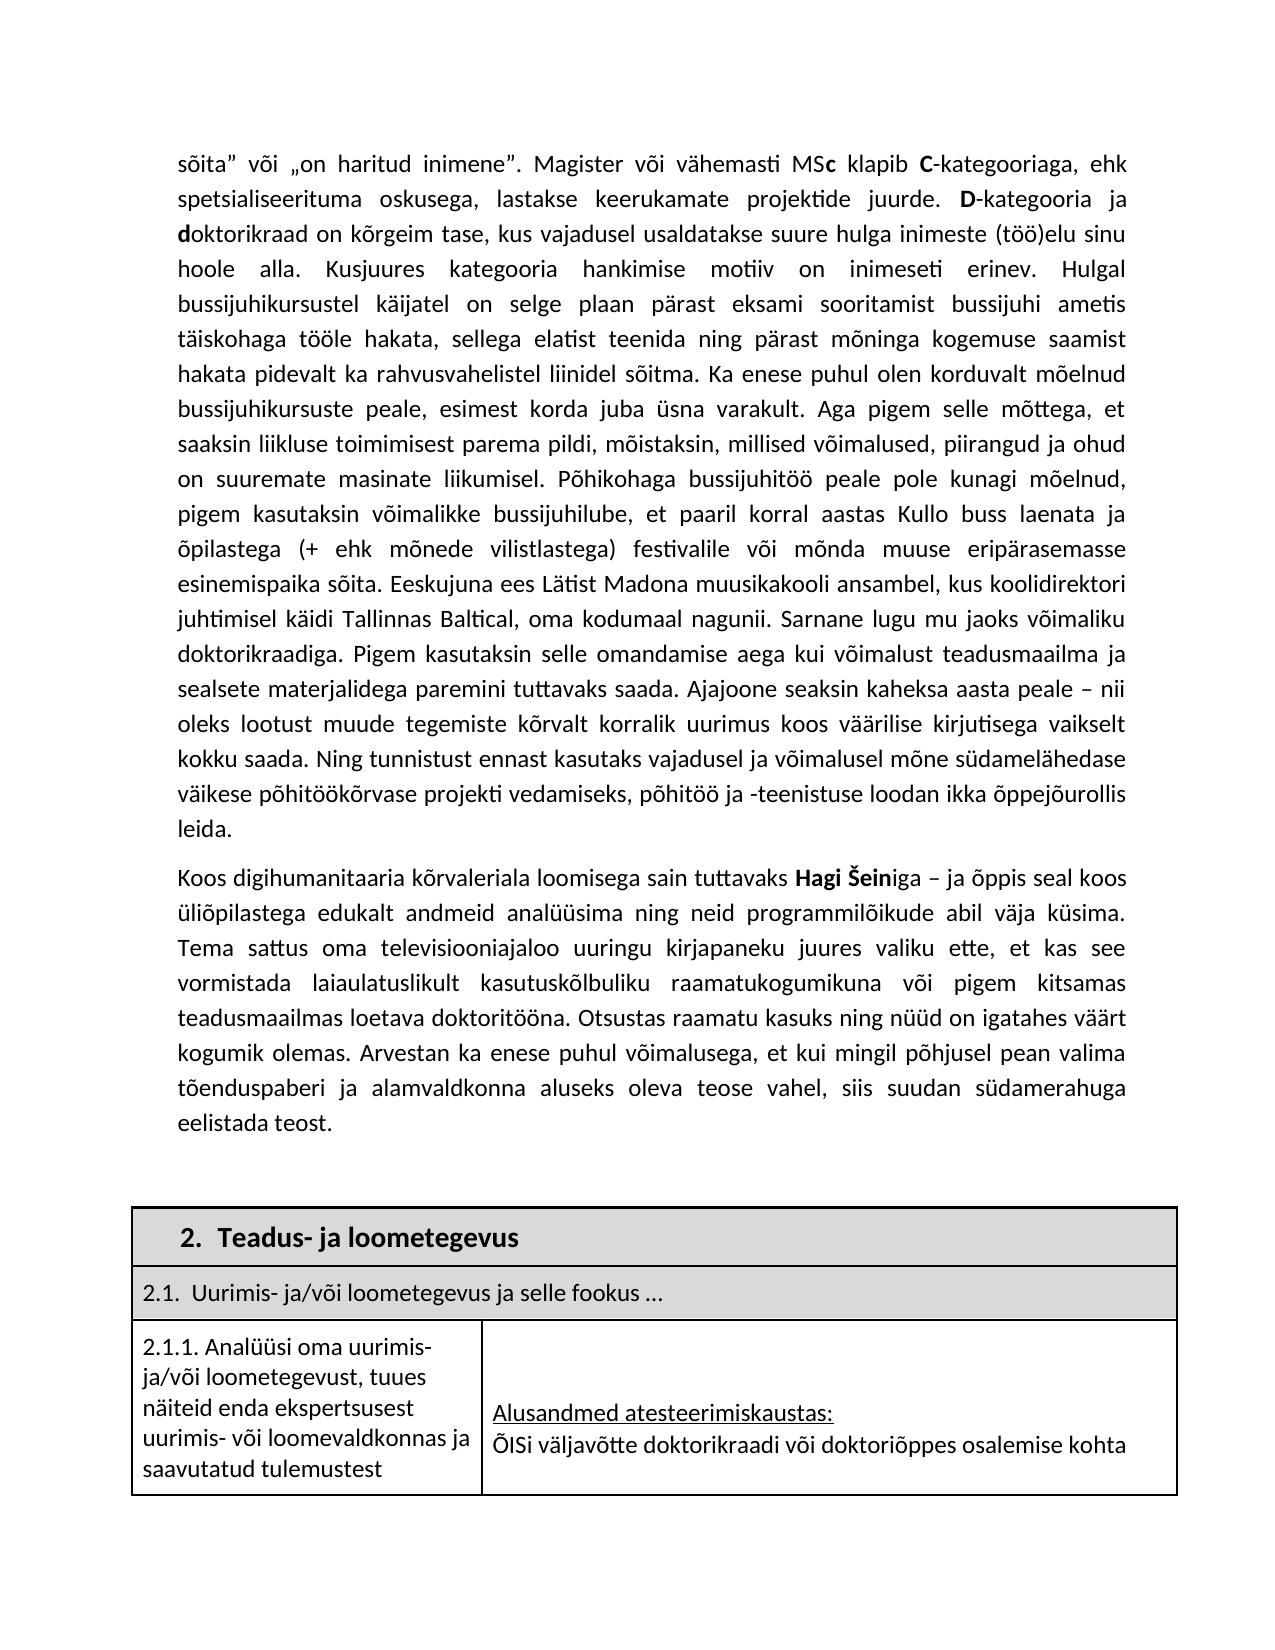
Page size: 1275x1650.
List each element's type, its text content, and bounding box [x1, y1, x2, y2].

text Koos digihumanitaaria kõrvaleriala loomisega sain tuttavaks Hagi Šeiniga – ja õppis seal koos üliõpilastega edukalt andmeid analüüsima ning neid programmilõikude abil väja küsima. Tema sattus oma televisiooniajaloo uuringu kirjapaneku juures valiku ette, et kas see vormistada laiaulatuslikult kasutuskõlbuliku raamatukogumikuna või pigem kitsamas teadusmaailmas loetava doktoritööna. Otsustas raamatu kasuks ning nüüd on igatahes väärt kogumik olemas. Arvestan ka enese puhul võimalusega, et kui mingil põhjusel pean valima tõenduspaberi ja alamvaldkonna aluseks oleva teose vahel, siis suudan südamerahuga eelistada teost. [177, 862, 1127, 1138]
table_header Teadus- ja loometegevus [133, 1209, 1176, 1265]
table_cell 2.1. Uurimis- ja/või loometegevus ja selle fookus … [133, 1267, 1176, 1318]
text sõita” või „on haritud inimene”. Magister või vähemasti MSc klapib C-kategooriaga, ehk spetsialiseerituma oskusega, lastakse keerukamate projektide juurde. D-kategooria ja doktorikraad on kõrgeim tase, kus vajadusel usaldatakse suure hulga inimeste (töö)elu sinu hoole alla. Kusjuures kategooria hankimise motiiv on inimeseti erinev. Hulgal bussijuhikursustel käijatel on selge plaan pärast eksami sooritamist bussijuhi ametis täiskohaga tööle hakata, sellega elatist teenida ning pärast mõninga kogemuse saamist hakata pidevalt ka rahvusvahelistel liinidel sõitma. Ka enese puhul olen korduvalt mõelnud bussijuhikursuste peale, esimest korda juba üsna varakult. Aga pigem selle mõttega, et saaksin liikluse toimimisest parema pildi, mõistaksin, millised võimalused, piirangud ja ohud on suuremate masinate liikumisel. Põhikohaga bussijuhitöö peale pole kunagi mõelnud, pigem kasutaksin võimalikke bussijuhilube, et paaril korral aastas Kullo buss laenata ja õpilastega (+ ehk mõnede vilistlastega) festivalile või mõnda muuse eripärasemasse esinemispaika sõita. Eeskujuna ees Lätist Madona muusikakooli ansambel, kus koolidirektori juhtimisel käidi Tallinnas Baltical, oma kodumaal nagunii. Sarnane lugu mu jaoks võimaliku doktorikraadiga. Pigem kasutaksin selle omandamise aega kui võimalust teadusmaailma ja sealsete materjalidega paremini tuttavaks saada. Ajajoone seaksin kaheksa aasta peale – nii oleks lootust muude tegemiste kõrvalt korralik uurimus koos väärilise kirjutisega vaikselt kokku saada. Ning tunnistust ennast kasutaks vajadusel ja võimalusel mõne südamelähedase väikese põhitöökõrvase projekti vedamiseks, põhitöö ja -teenistuse loodan ikka õppejõurollis leida. [177, 148, 1127, 843]
table_cell Alusandmed atesteerimiskaustas: ÕISi väljavõtte doktorikraadi või doktoriõppes osalemise kohta [483, 1321, 1176, 1494]
table_cell 2.1.1. Analüüsi oma uurimis- ja/või loometegevust, tuues näiteid enda ekspertsusest uurimis- või loomevaldkonnas ja saavutatud tulemustest [133, 1321, 481, 1494]
